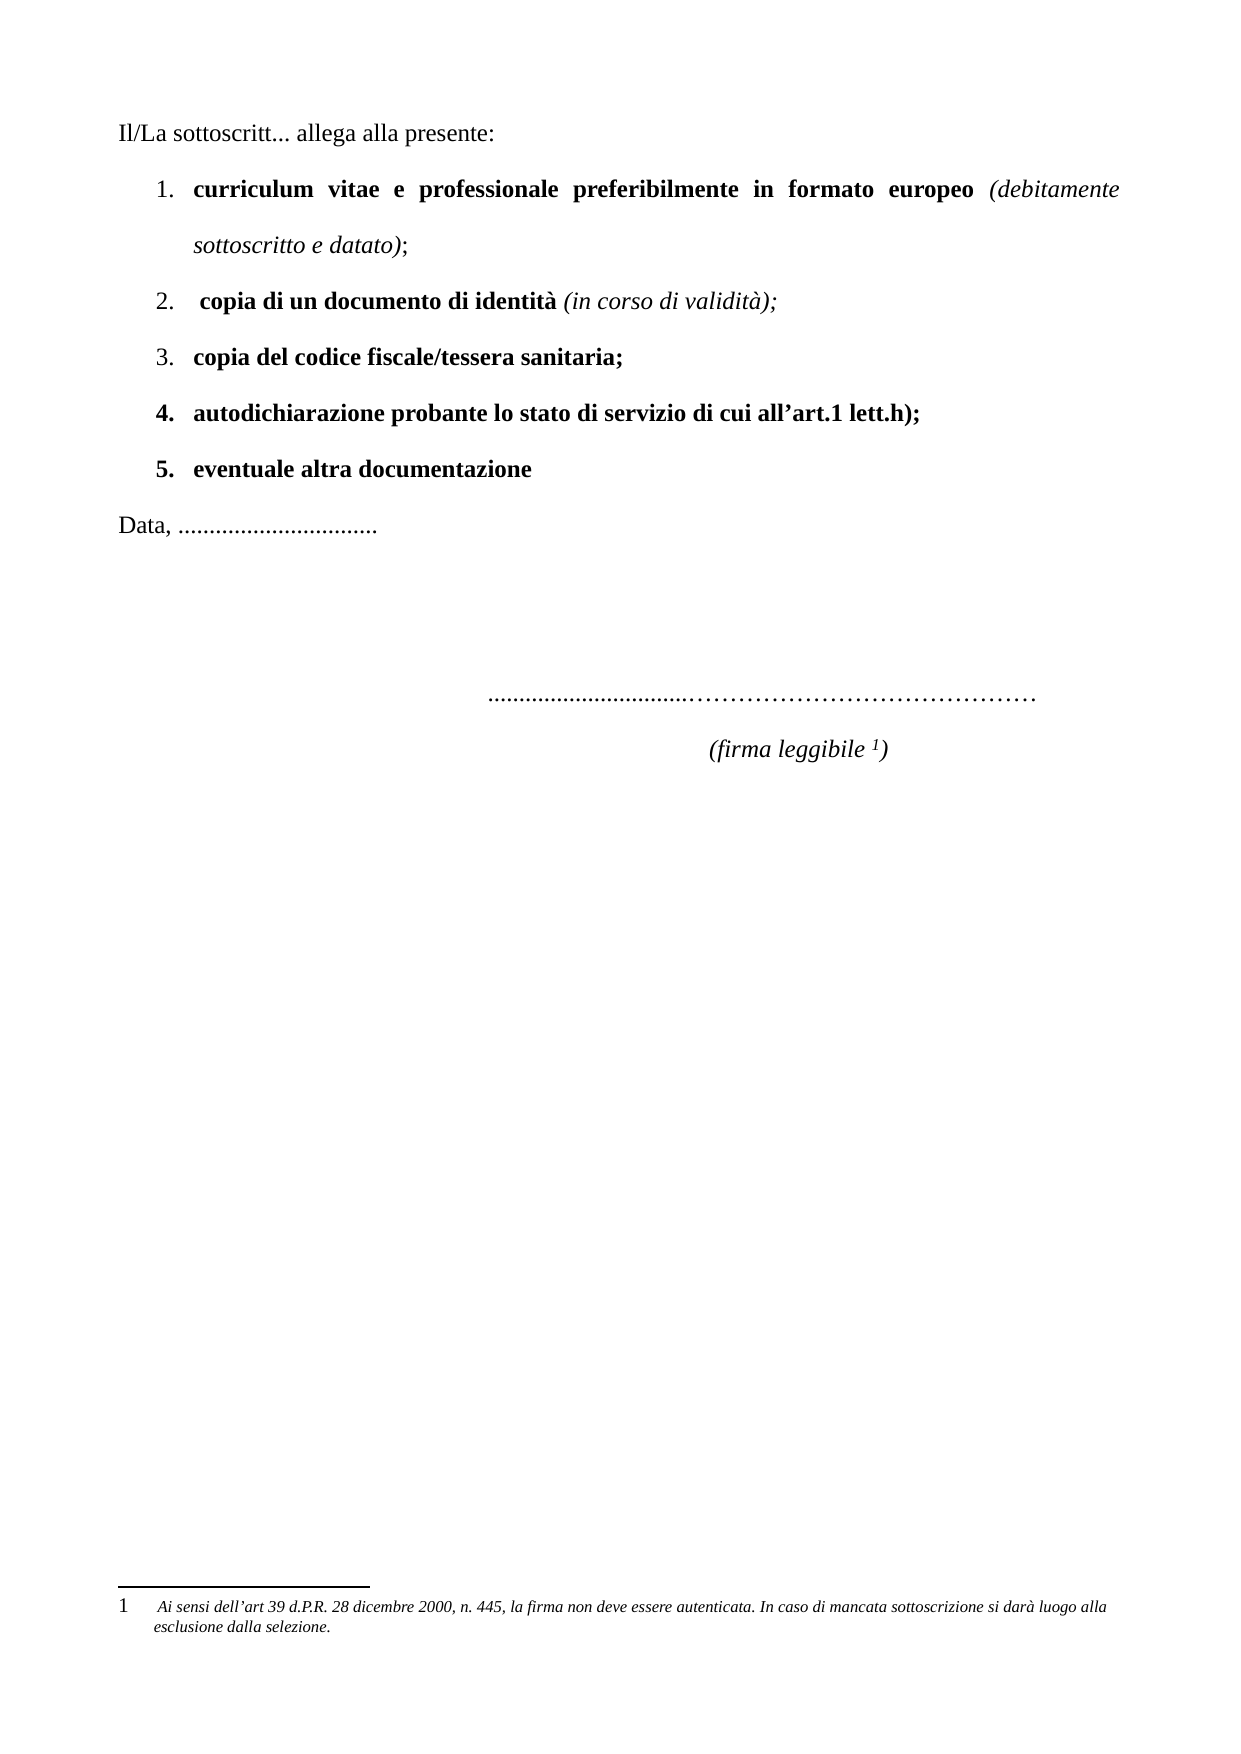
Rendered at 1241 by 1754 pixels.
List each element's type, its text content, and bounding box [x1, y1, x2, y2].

list copia del codice fiscale/tessera sanitaria; [156, 342, 1122, 371]
text (firma leggibile ) [118, 734, 1116, 763]
list eventuale altra documentazione [156, 454, 1122, 483]
list autodichiarazione probante lo stato di servizio di cui all’art.1 lett.h); [156, 398, 1122, 427]
text Ai sensi dell’art 39 d.P.R. 28 dicembre 2000, n. 445, la firma non deve essere autenticata. In caso di mancata sottoscrizione si darà luogo alla esclusione dalla selezione. [118, 1593, 1122, 1636]
list curriculum vitae e professionale preferibilmente in formato europeo (debitamente sottoscritto e datato); [156, 174, 1122, 259]
text ................................…………………………………… [118, 678, 1116, 707]
list copia di un documento di identità (in corso di validità); [156, 286, 1122, 315]
text Data, ................................ [118, 510, 1116, 539]
text Il/La sottoscritt... allega alla presente: [118, 118, 1116, 147]
